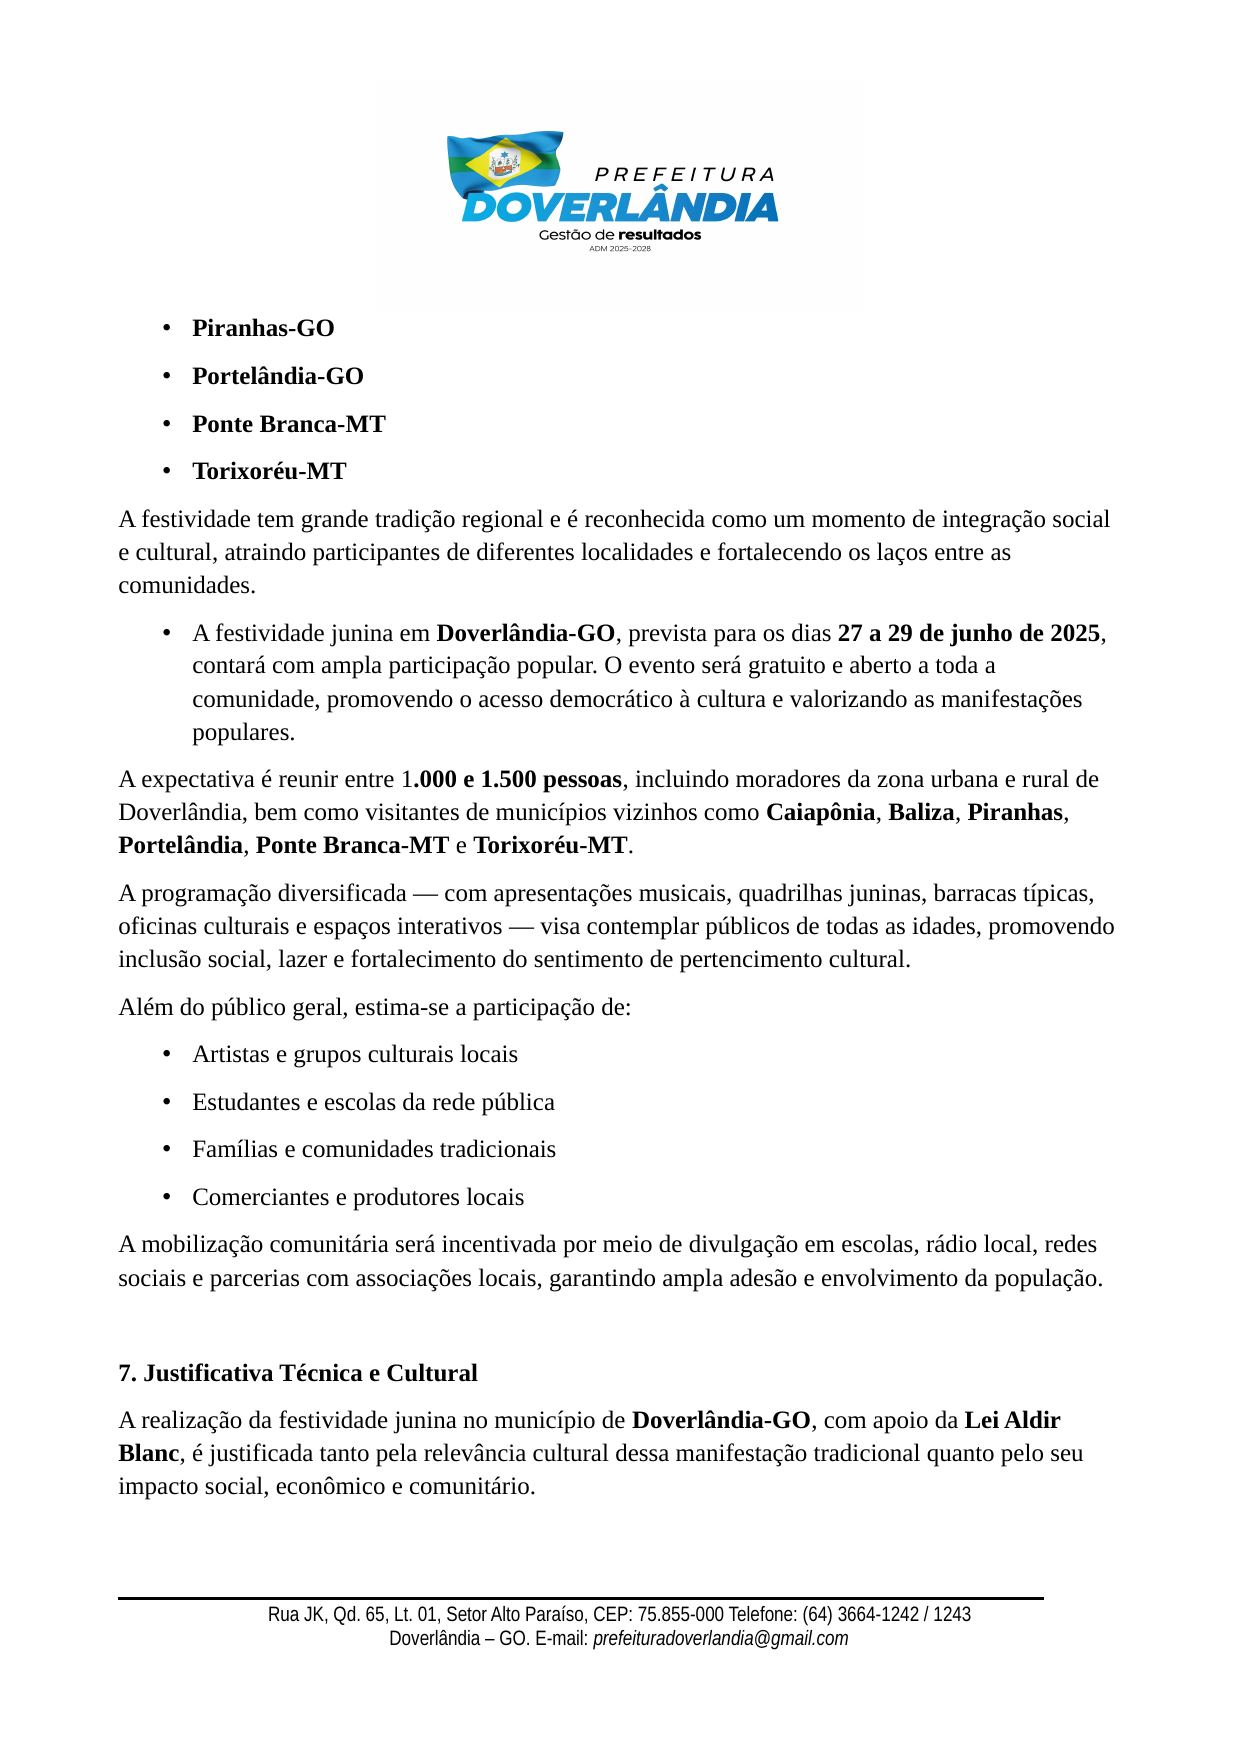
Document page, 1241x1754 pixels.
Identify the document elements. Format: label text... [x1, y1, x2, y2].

list Torixoréu-MT [162, 456, 1122, 485]
list Comerciantes e produtores locais [162, 1182, 1122, 1211]
text Além do público geral, estima-se a participação de: [118, 992, 1122, 1020]
list Estudantes e escolas da rede pública [162, 1087, 1122, 1116]
list Portelândia-GO [162, 361, 1122, 390]
list Artistas e grupos culturais locais [162, 1039, 1122, 1068]
text A programação diversificada — com apresentações musicais, quadrilhas juninas, barracas típicas, oficinas culturais e espaços interativos — visa contemplar públicos de todas as idades, promovendo inclusão social, lazer e fortalecimento do sentimento de pertencimento cultural. [118, 878, 1122, 973]
list A festividade junina em Doverlândia-GO, prevista para os dias 27 a 29 de junho de 2025, contará com ampla participação popular. O evento será gratuito e aberto a toda a comunidade, promovendo o acesso democrático à cultura e valorizando as manifestações populares. [162, 618, 1122, 745]
text A expectativa é reunir entre 1.000 e 1.500 pessoas, incluindo moradores da zona urbana e rural de Doverlândia, bem como visitantes de municípios vizinhos como Caiapônia, Baliza, Piranhas, Portelândia, Ponte Branca-MT e Torixoréu-MT. [118, 764, 1122, 859]
text A mobilização comunitária será incentivada por meio de divulgação em escolas, rádio local, redes sociais e parcerias com associações locais, garantindo ampla adesão e envolvimento da população. [118, 1229, 1122, 1291]
list Piranhas-GO [162, 313, 1122, 342]
list Ponte Branca-MT [162, 409, 1122, 437]
text A festividade tem grande tradição regional e é reconhecida como um momento de integração social e cultural, atraindo participantes de diferentes localidades e fortalecendo os laços entre as comunidades. [118, 504, 1122, 599]
text 7. Justificativa Técnica e Cultural [118, 1358, 1122, 1387]
text A realização da festividade junina no município de Doverlândia-GO, com apoio da Lei Aldir Blanc, é justificada tanto pela relevância cultural dessa manifestação tradicional quanto pelo seu impacto social, econômico e comunitário. [118, 1405, 1122, 1500]
list Famílias e comunidades tradicionais [162, 1134, 1122, 1163]
